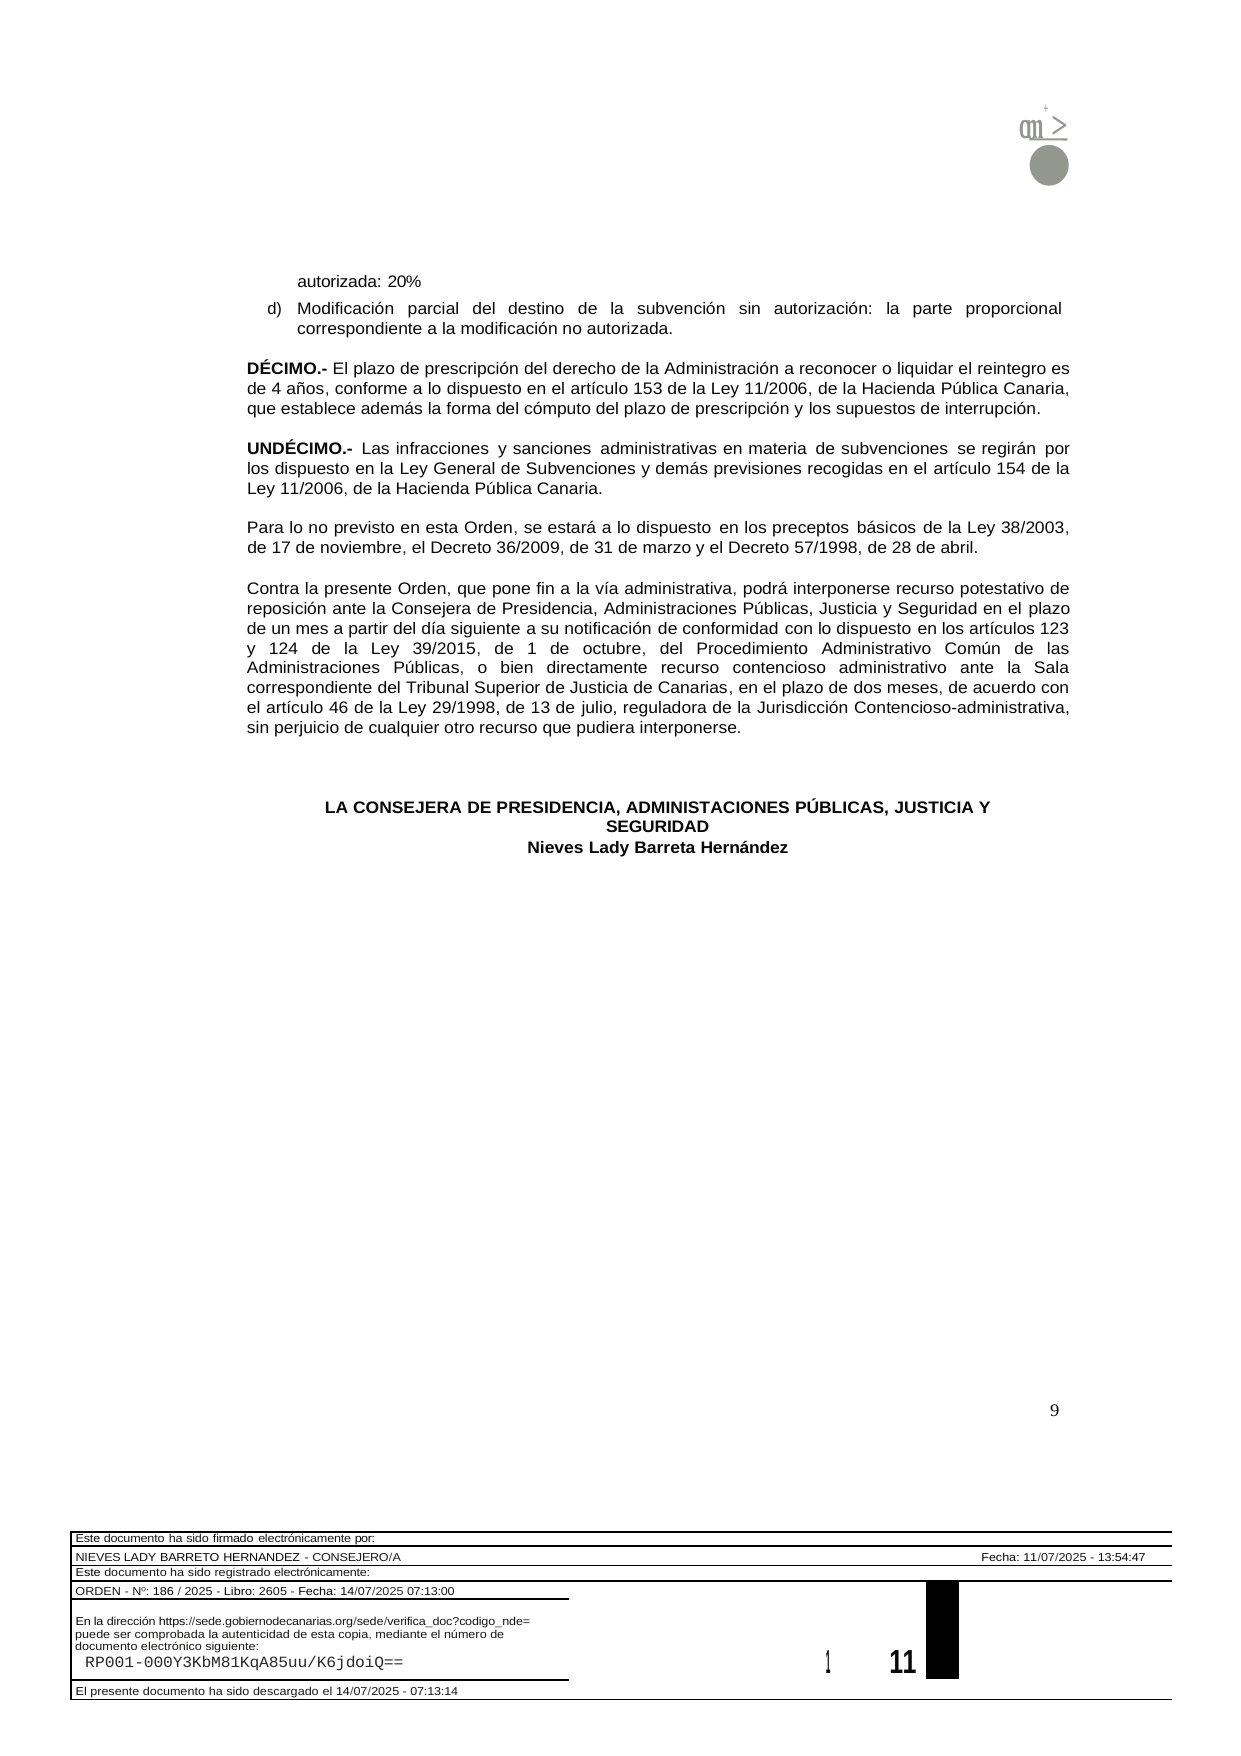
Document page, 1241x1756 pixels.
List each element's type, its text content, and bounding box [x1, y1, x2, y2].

text DÉCIMO.- El plazo de prescripción del derecho de la Administración a reconocer o liquidar el reintegro es de 4 años, conforme a lo dispuesto en el artículo 153 de la Ley 11/2006, de la Hacienda Pública Canaria, que establece además la forma del cómputo del plazo de prescripción y los supuestos de interrupción. [247, 359, 1070, 418]
text cm+ > [58, 104, 1022, 148]
subtitle LA CONSEJERA DE PRESIDENCIA, ADMINISTACIONES PÚBLICAS, JUSTICIA Y SEGURIDAD [271, 798, 1044, 836]
text UNDÉCIMO.- Las infracciones y sanciones administrativas en materia de subvenciones se regirán por los dispuesto en la Ley General de Subvenciones y demás previsiones recogidas en el artículo 154 de la Ley 11/2006, de la Hacienda Pública Canaria. [247, 439, 1070, 498]
text Contra la presente Orden, que pone fin a la vía administrativa, podrá interponerse recurso potestativo de reposición ante la Consejera de Presidencia, Administraciones Públicas, Justicia y Seguridad en el plazo de un mes a partir del día siguiente a su notificación de conformidad con lo dispuesto en los artículos 123 y 124 de la Ley 39/2015, de 1 de octubre, del Procedimiento Administrativo Común de las Administraciones Públicas, o bien directamente recurso contencioso administrativo ante la Sala correspondiente del Tribunal Superior de Justicia de Canarias, en el plazo de dos meses, de acuerdo con el artículo 46 de la Ley 29/1998, de 13 de julio, reguladora de la Jurisdicción Contencioso-administrativa, sin perjuicio de cualquier otro recurso que pudiera interponerse. [247, 579, 1070, 737]
subtitle Nieves Lady Barreta Hernández [271, 837, 1045, 857]
text Para lo no previsto en esta Orden, se estará a lo dispuesto en los preceptos básicos de la Ley 38/2003, de 17 de noviembre, el Decreto 36/2009, de 31 de marzo y el Decreto 57/1998, de 28 de abril. [247, 518, 1070, 557]
text autorizada: 20% [297, 272, 1184, 291]
list Modificación parcial del destino de la subvención sin autorización: la parte proporcional correspondiente a la modificación no autorizada. [267, 299, 1069, 338]
